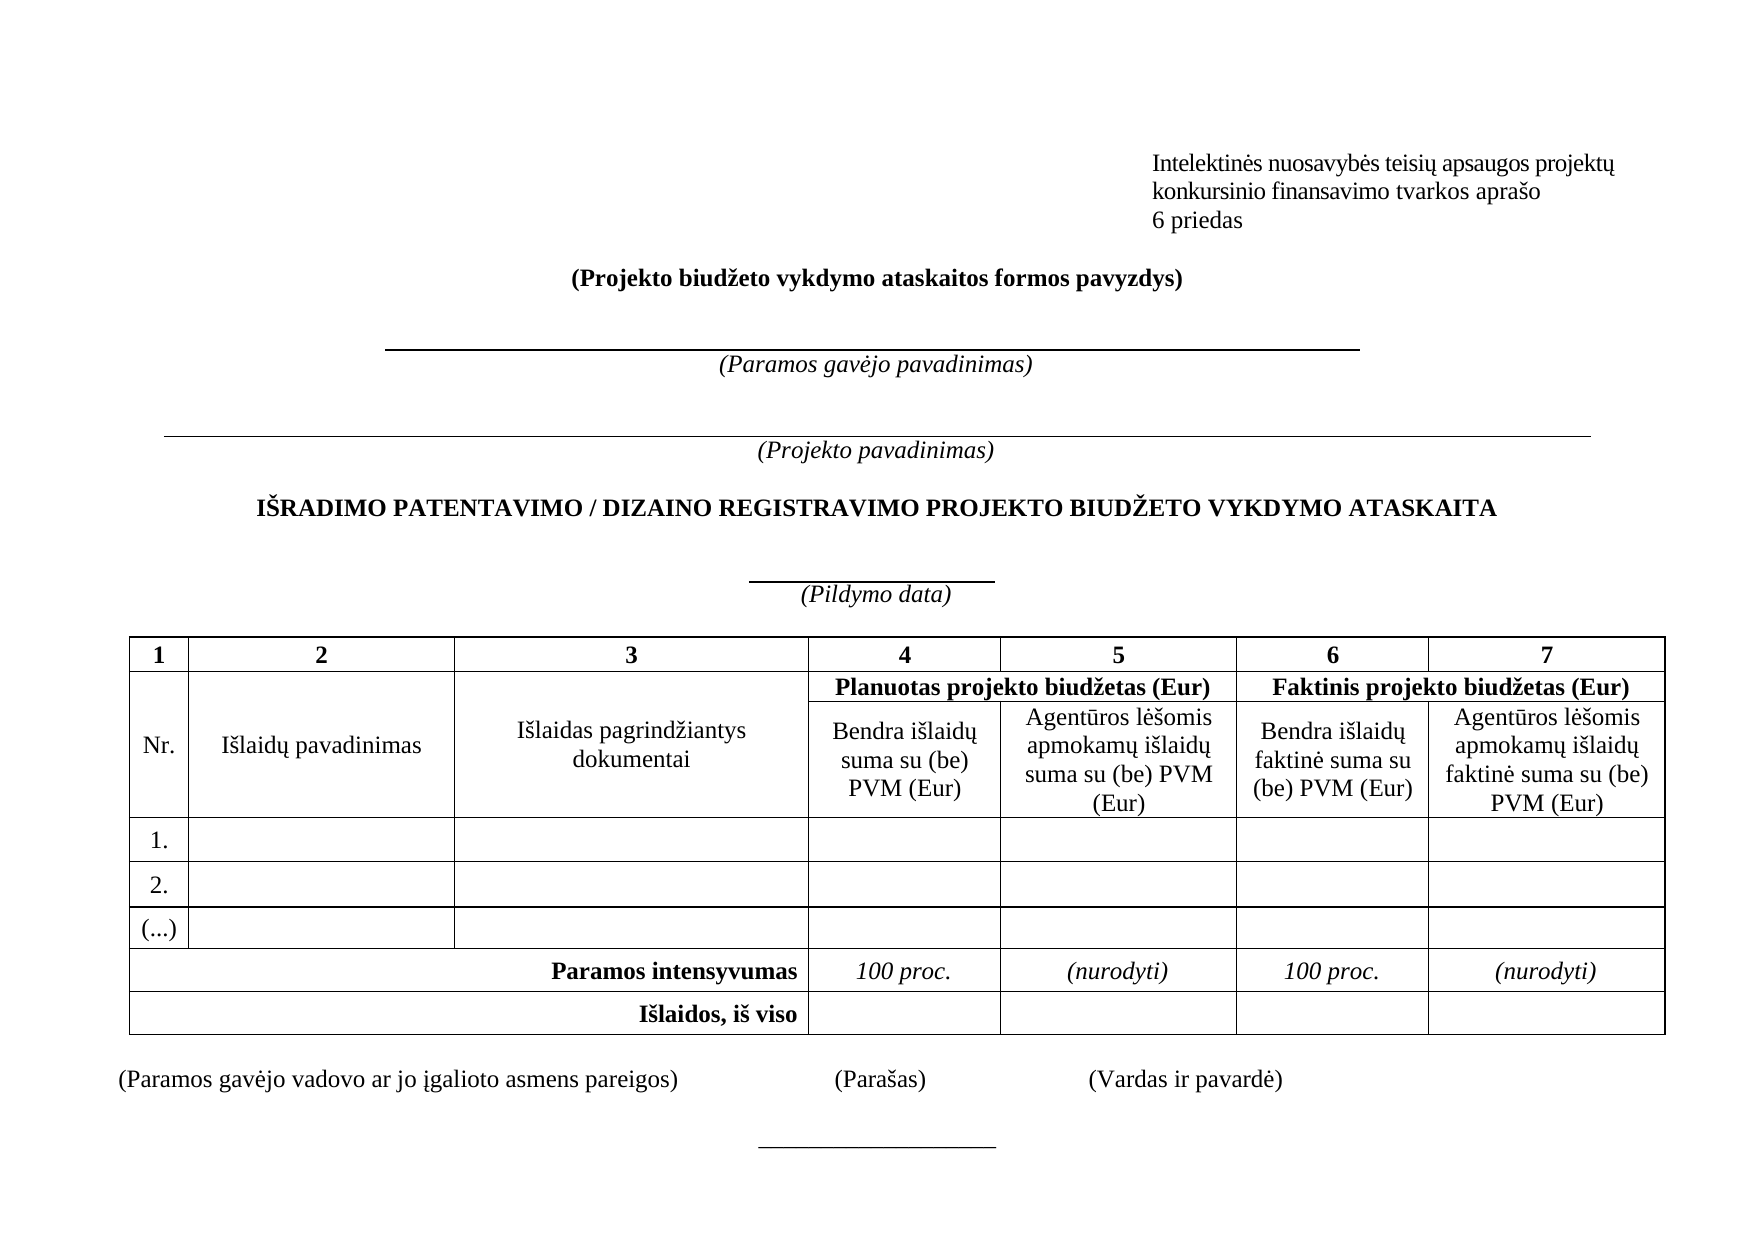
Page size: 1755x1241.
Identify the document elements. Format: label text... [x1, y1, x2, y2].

text konkursinio finansavimo tvarkos aprašo [1152, 176, 1636, 205]
table_cell [1429, 908, 1664, 948]
table_cell [1001, 992, 1236, 1034]
table_cell [1001, 908, 1236, 948]
table_cell [1429, 862, 1664, 906]
table_cell Nr. [130, 672, 188, 817]
text ___________________ [118, 1122, 1636, 1150]
table_cell [1001, 862, 1236, 906]
text (Paramos gavėjo pavadinimas) [118, 349, 1636, 378]
table_cell 100 proc. [1237, 949, 1428, 991]
table_cell Agentūros lėšomis apmokamų išlaidų suma su (be) PVM (Eur) [1001, 702, 1236, 817]
table_header 5 [1001, 638, 1236, 671]
table_cell 1. [130, 818, 188, 861]
table_cell Faktinis projekto biudžetas (Eur) [1237, 672, 1664, 701]
table_cell Išlaidos, iš viso [130, 992, 808, 1034]
text 6 priedas [1152, 205, 1636, 234]
table_cell [1001, 818, 1236, 861]
table_header 4 [809, 638, 1000, 671]
table_cell [455, 818, 808, 861]
table_cell (nurodyti) [1001, 949, 1236, 991]
table_cell [455, 908, 808, 948]
table_cell Bendra išlaidų faktinė suma su (be) PVM (Eur) [1237, 702, 1428, 817]
text IŠRADIMo PATENTAVIMO / DIZAINO REGISTRAVIMO projekto biudžeto vykdymo ataskaita [118, 493, 1636, 521]
table_header 3 [455, 638, 808, 671]
table_cell Išlaidų pavadinimas [189, 672, 454, 817]
table_cell 2. [130, 862, 188, 906]
table_cell (nurodyti) [1429, 949, 1664, 991]
text (Projekto biudžeto vykdymo ataskaitos formos pavyzdys) [118, 263, 1636, 291]
text (Pildymo data) [118, 579, 1636, 608]
table_cell Planuotas projekto biudžetas (Eur) [809, 672, 1236, 701]
table_cell [189, 862, 454, 906]
text Intelektinės nuosavybės teisių apsaugos projektų [1152, 148, 1636, 176]
table_cell [1237, 818, 1428, 861]
table_cell [189, 908, 454, 948]
table_header 2 [189, 638, 454, 671]
table_cell [1237, 908, 1428, 948]
table_cell [809, 908, 1000, 948]
text (Projekto pavadinimas) [118, 435, 1636, 464]
table_cell Bendra išlaidų suma su (be) PVM (Eur) [809, 702, 1000, 817]
table_cell [809, 992, 1000, 1034]
table_cell Agentūros lėšomis apmokamų išlaidų faktinė suma su (be) PVM (Eur) [1429, 702, 1664, 817]
table_cell [1237, 992, 1428, 1034]
table_cell (...) [130, 908, 188, 948]
table_cell 100 proc. [809, 949, 1000, 991]
table_header 6 [1237, 638, 1428, 671]
table_cell [809, 818, 1000, 861]
table_header 7 [1429, 638, 1664, 671]
table_cell [1237, 862, 1428, 906]
table_cell [1429, 818, 1664, 861]
table_header 1 [130, 638, 188, 671]
table_cell [809, 862, 1000, 906]
table_cell [455, 862, 808, 906]
table_cell Paramos intensyvumas [130, 949, 808, 991]
table_cell [189, 818, 454, 861]
table_cell [1429, 992, 1664, 1034]
table_cell Išlaidas pagrindžiantys dokumentai [455, 672, 808, 817]
text (Paramos gavėjo vadovo ar jo įgalioto asmens pareigos) (Parašas) (Vardas ir pavardė) [118, 1064, 1636, 1093]
